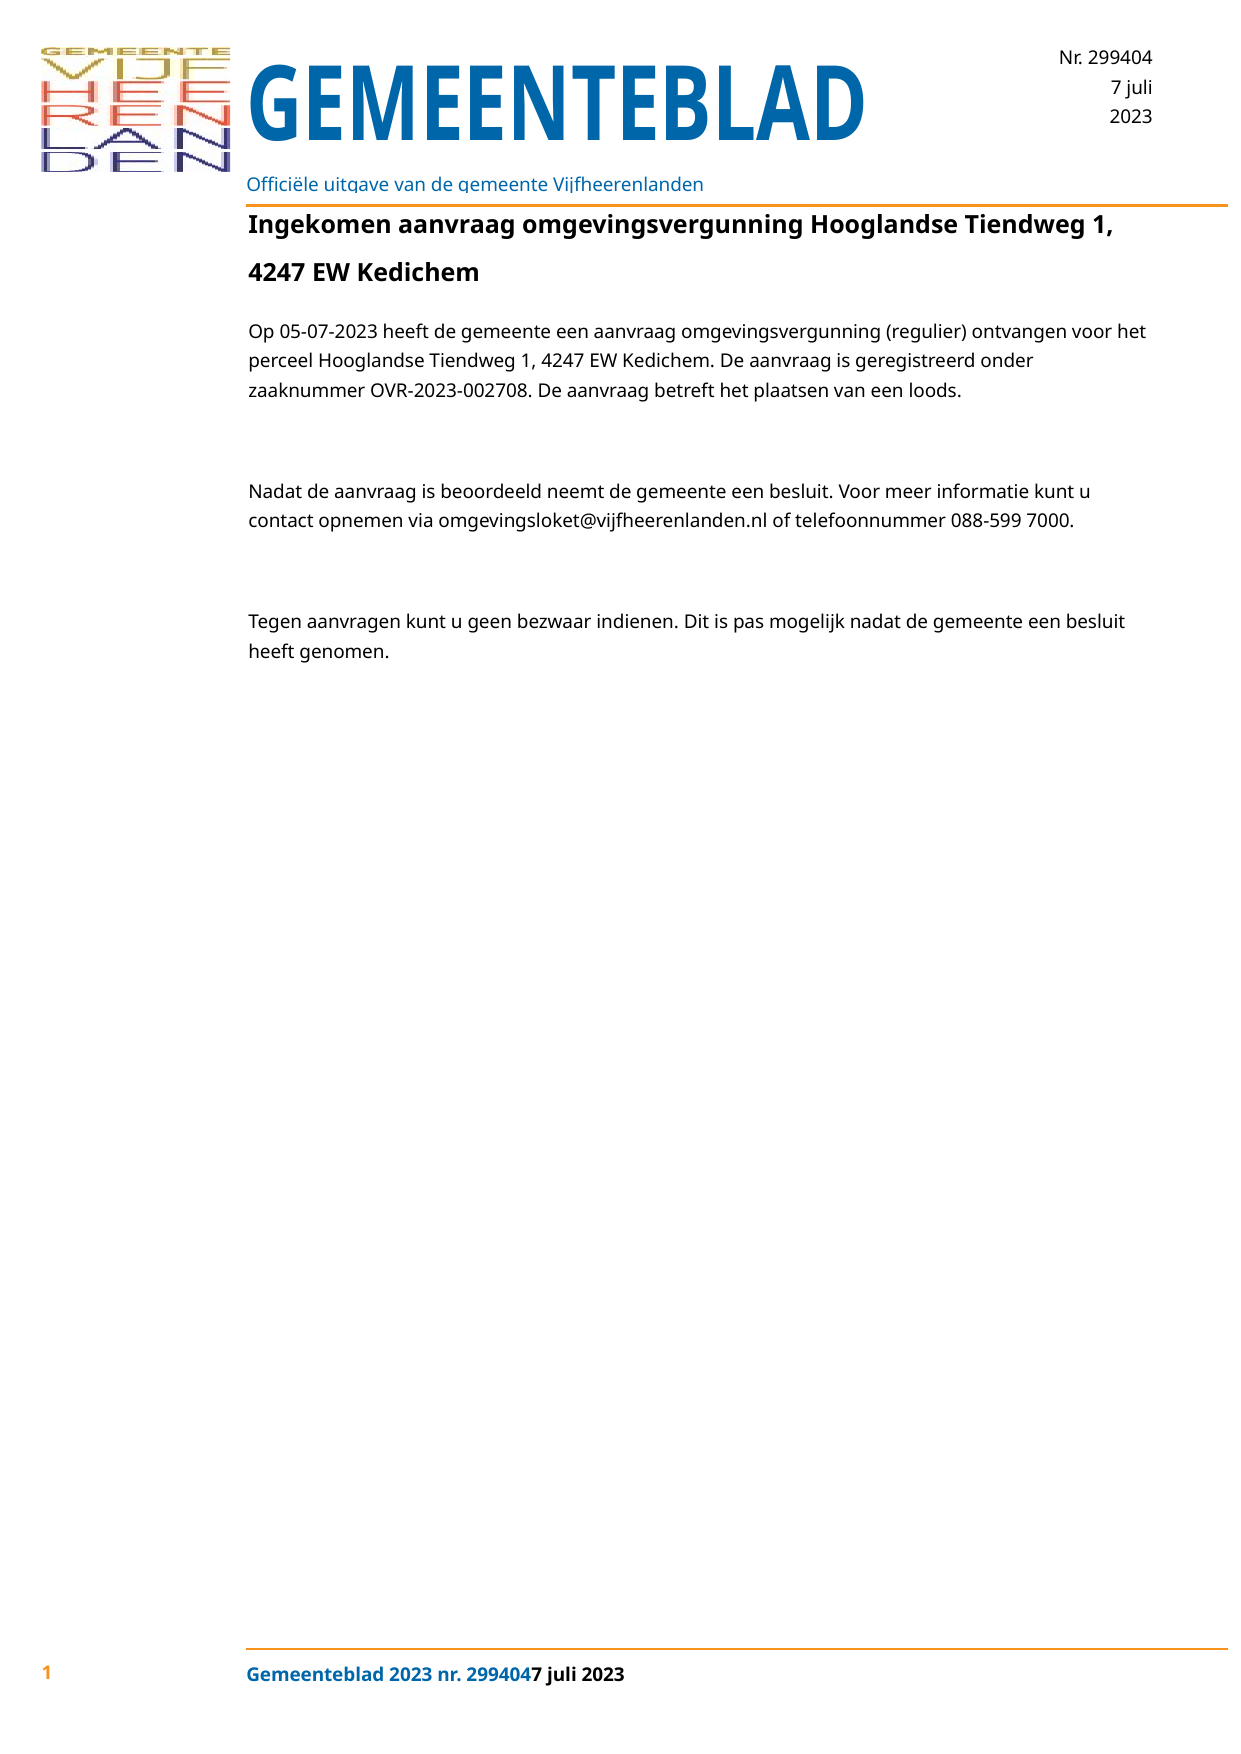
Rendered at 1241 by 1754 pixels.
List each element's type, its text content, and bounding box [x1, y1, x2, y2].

text Tegen aanvragen kunt u geen bezwaar indienen. Dit is pas mogelijk nadat de gemeente een besluit heeft genomen. [248, 608, 1152, 664]
text Ingekomen aanvraag omgevingsvergunning Hooglandse Tiendweg 1, 4247 EW Kedichem [248, 207, 1152, 288]
text Nadat de aanvraag is beoordeeld neemt de gemeente een besluit. Voor meer informatie kunt u contact opnemen via omgevingsloket@vijfheerenlanden.nl of telefoonnummer 088-599 7000. [248, 478, 1152, 533]
text Op 05-07-2023 heeft de gemeente een aanvraag omgevingsvergunning (regulier) ontvangen voor het perceel Hooglandse Tiendweg 1, 4247 EW Kedichem. De aanvraag is geregistreerd onder zaaknummer OVR-2023-002708. De aanvraag betreft het plaatsen van een loods. [248, 318, 1152, 403]
picture [41, 47, 231, 172]
